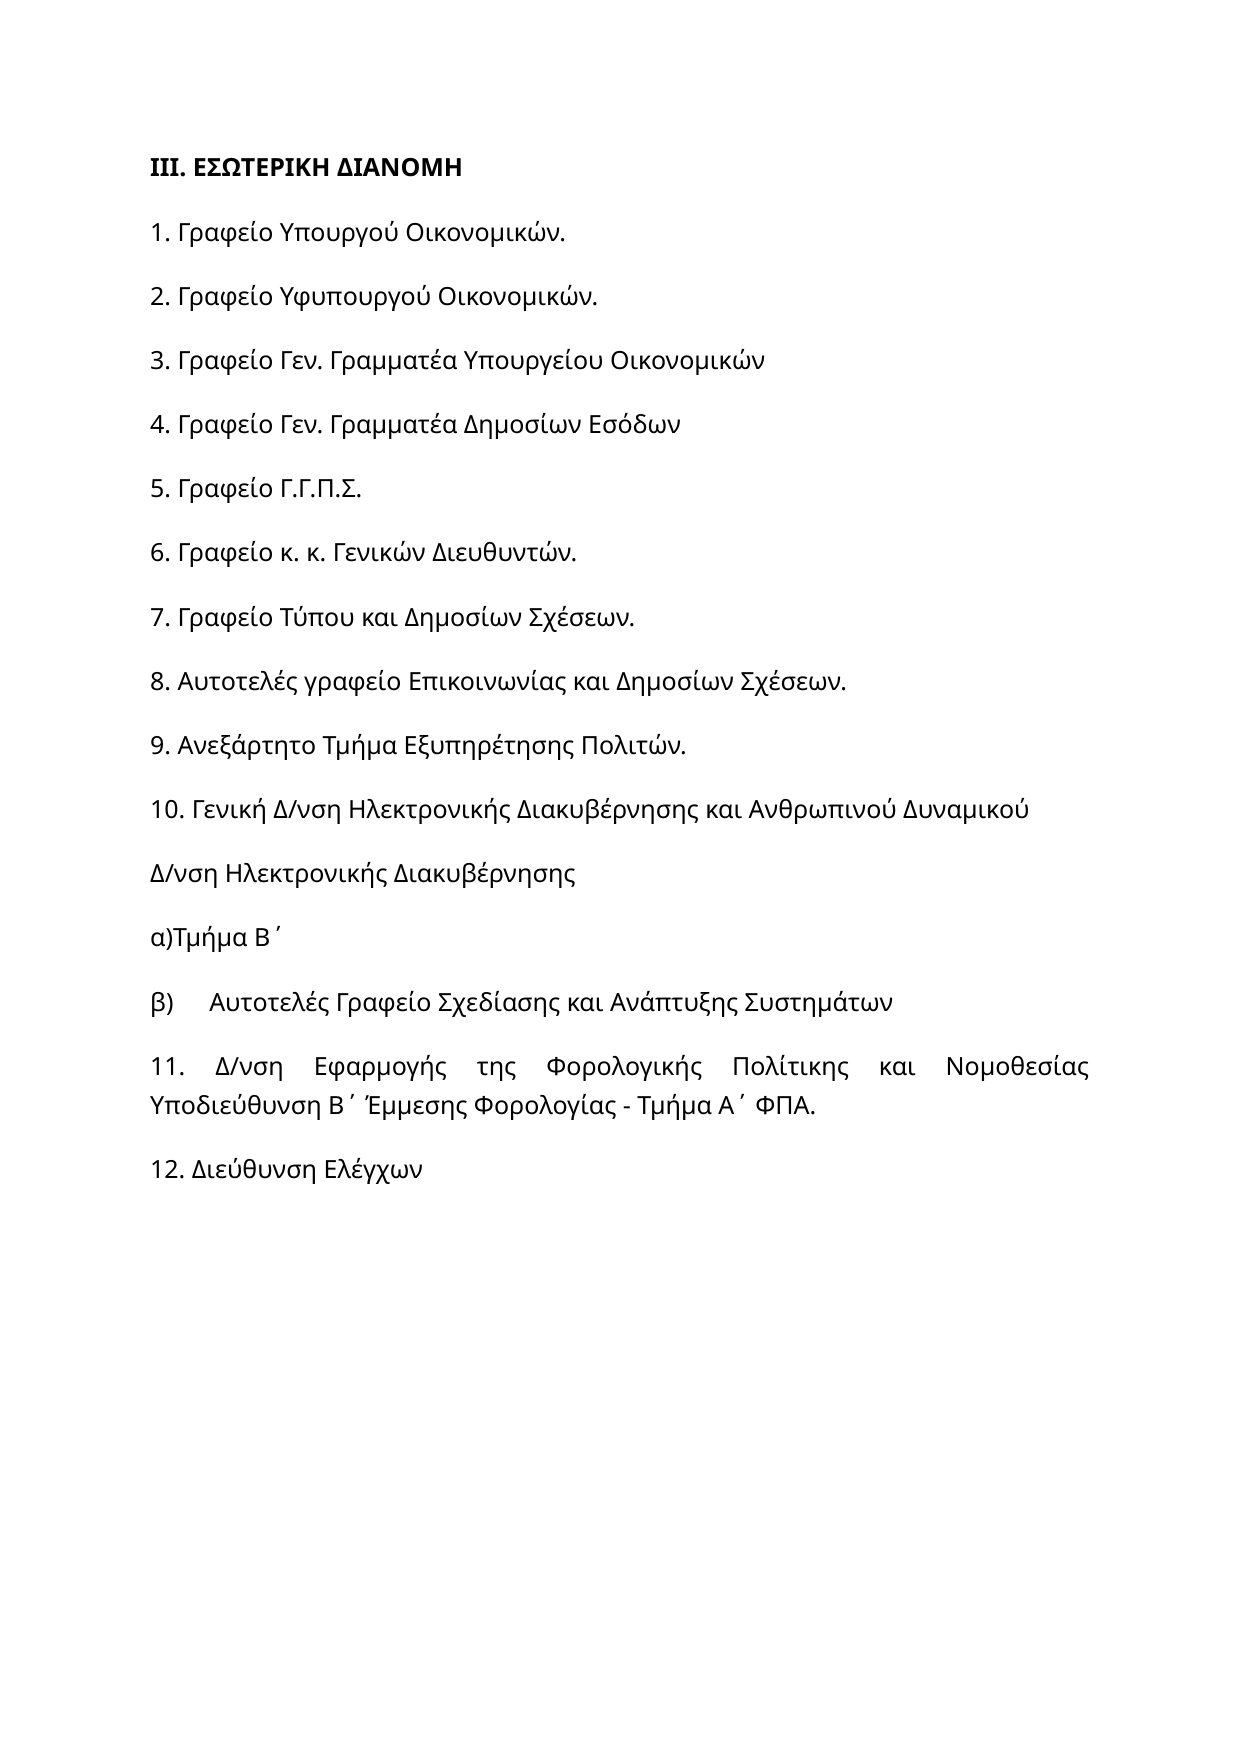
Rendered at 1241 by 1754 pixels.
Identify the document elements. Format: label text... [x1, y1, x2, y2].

text 7. Γραφείο Τύπου και Δημοσίων Σχέσεων. [150, 599, 1090, 633]
text α)Τμήμα Β΄ [150, 920, 1090, 954]
text 9. Ανεξάρτητο Τμήμα Εξυπηρέτησης Πολιτών. [150, 727, 1090, 762]
text 6. Γραφείο κ. κ. Γενικών Διευθυντών. [150, 535, 1090, 569]
text 1. Γραφείο Υπουργού Οικονομικών. [150, 214, 1090, 248]
text 8. Αυτοτελές γραφείο Επικοινωνίας και Δημοσίων Σχέσεων. [150, 663, 1090, 697]
text 3. Γραφείο Γεν. Γραμματέα Υπουργείου Οικονομικών [150, 342, 1090, 377]
text 12. Διεύθυνση Ελέγχων [150, 1152, 1090, 1186]
list β) Αυτοτελές Γραφείο Σχεδίασης και Ανάπτυξης Συστημάτων [150, 984, 1090, 1018]
text 2. Γραφείο Υφυπουργού Οικονομικών. [150, 278, 1090, 312]
text 11. Δ/νση Εφαρμογής της Φορολογικής Πολίτικης και Νομοθεσίας Υποδιεύθυνση Β΄ Έμμεσης Φορολογίας - Τμήμα Α΄ ΦΠΑ. [150, 1048, 1090, 1122]
text ΙΙΙ. ΕΣΩΤΕΡΙΚΗ ΔΙΑΝΟΜΗ [150, 150, 1090, 184]
text 4. Γραφείο Γεν. Γραμματέα Δημοσίων Εσόδων [150, 407, 1090, 441]
text Δ/νση Ηλεκτρονικής Διακυβέρνησης [150, 856, 1090, 890]
text 10. Γενική Δ/νση Ηλεκτρονικής Διακυβέρνησης και Ανθρωπινού Δυναμικού [150, 792, 1090, 826]
text 5. Γραφείο Γ.Γ.Π.Σ. [150, 471, 1090, 505]
